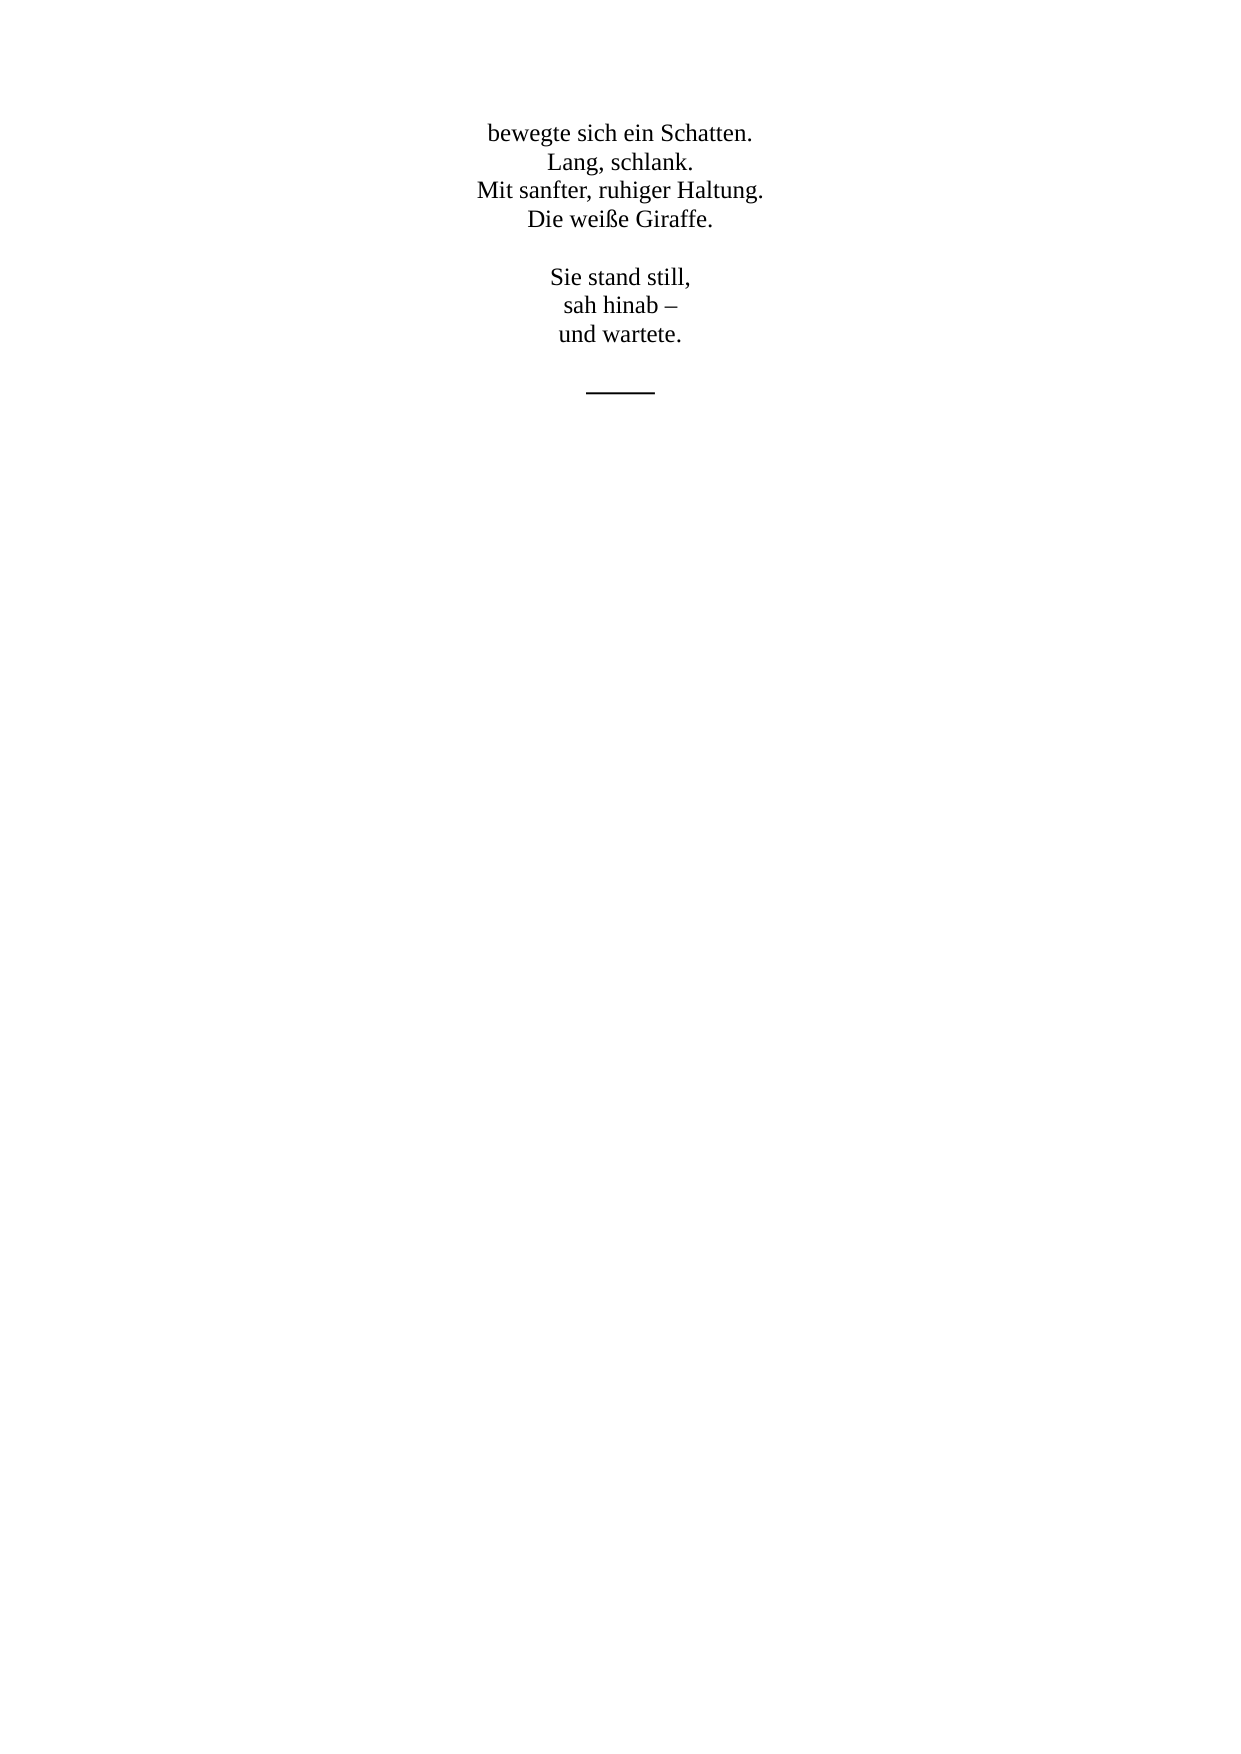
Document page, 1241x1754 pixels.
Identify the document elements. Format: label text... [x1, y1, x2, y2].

text bewegte sich ein Schatten. Lang, schlank. Mit sanfter, ruhiger Haltung. Die weiße Giraffe. Sie stand still, sah hinab – und wartete. ⸻ [118, 118, 1122, 434]
